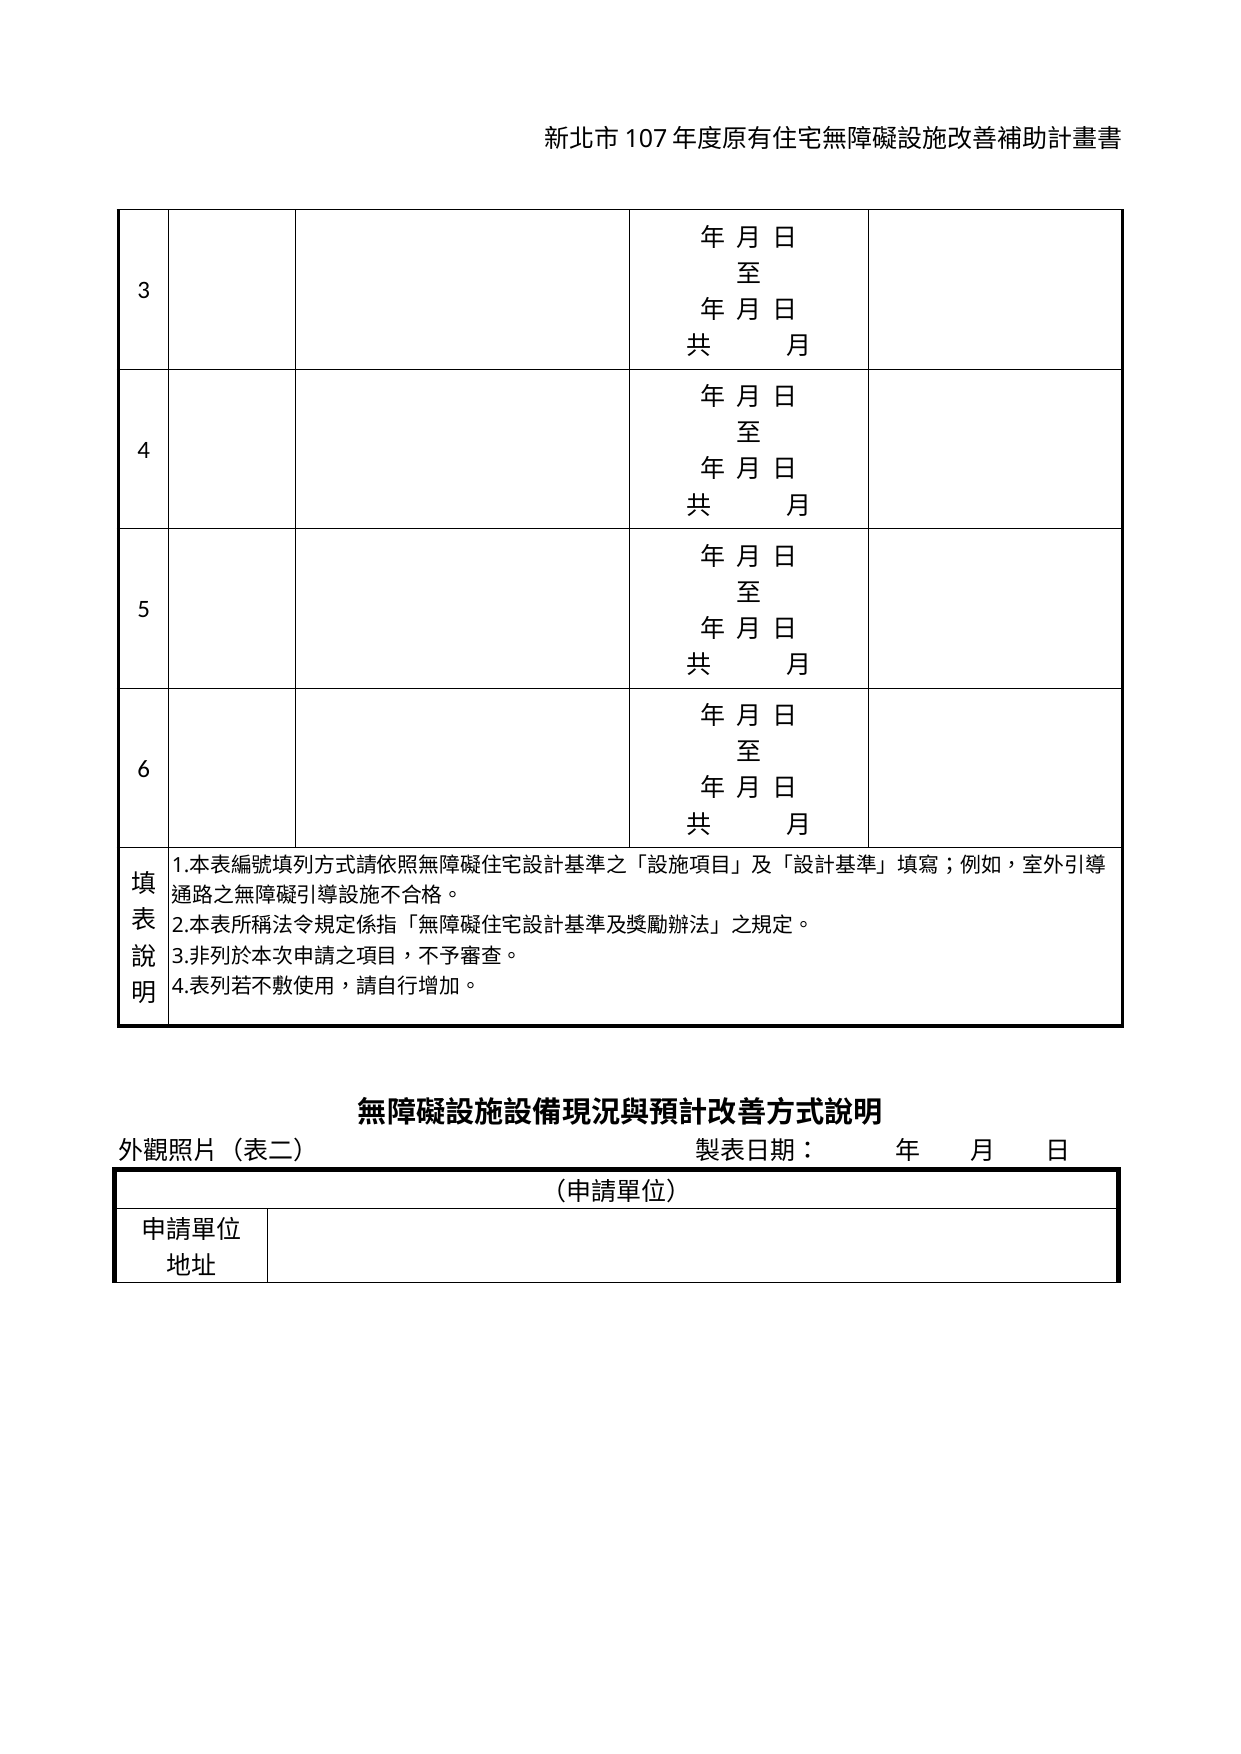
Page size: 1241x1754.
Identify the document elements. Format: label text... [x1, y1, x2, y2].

table_cell [169, 370, 295, 528]
table_cell [296, 529, 629, 688]
table_cell [296, 210, 629, 369]
table_cell [169, 210, 295, 369]
table_cell [268, 1209, 1116, 1282]
table_cell 3 [120, 210, 168, 369]
table_cell [869, 210, 1121, 369]
table_cell 年 月 日 至 年 月 日 共 月 [630, 370, 868, 528]
table_cell 年 月 日 至 年 月 日 共 月 [630, 529, 868, 688]
table_cell 申請單位 地址 [117, 1209, 267, 1282]
text 外觀照片（表二） 製表日期： 年 月 日 [118, 1131, 1122, 1167]
table_cell 5 [120, 529, 168, 688]
table_cell [296, 370, 629, 528]
text 無障礙設施設備現況與預計改善方式說明 [118, 1088, 1122, 1131]
table_cell 年 月 日 至 年 月 日 共 月 [630, 210, 868, 369]
table_cell [169, 529, 295, 688]
table_cell [296, 689, 629, 847]
table_cell 1.本表編號填列方式請依照無障礙住宅設計基準之「設施項目」及「設計基準」填寫；例如，室外引導通路之無障礙引導設施不合格。 2.本表所稱法令規定係指「無障礙住宅設計基準及獎勵辦法」之規定。 3.非列於本次申請之項目，不予審查。 4.表列若不敷使用，請自行增加。 [169, 848, 1121, 1024]
table_cell [869, 689, 1121, 847]
table_cell 4 [120, 370, 168, 528]
table_header （申請單位） [117, 1172, 1116, 1208]
table_cell [169, 689, 295, 847]
table_cell [869, 529, 1121, 688]
table_cell [869, 370, 1121, 528]
table_cell 年 月 日 至 年 月 日 共 月 [630, 689, 868, 847]
table_cell 填表說明 [120, 848, 168, 1024]
table_cell 6 [120, 689, 168, 847]
